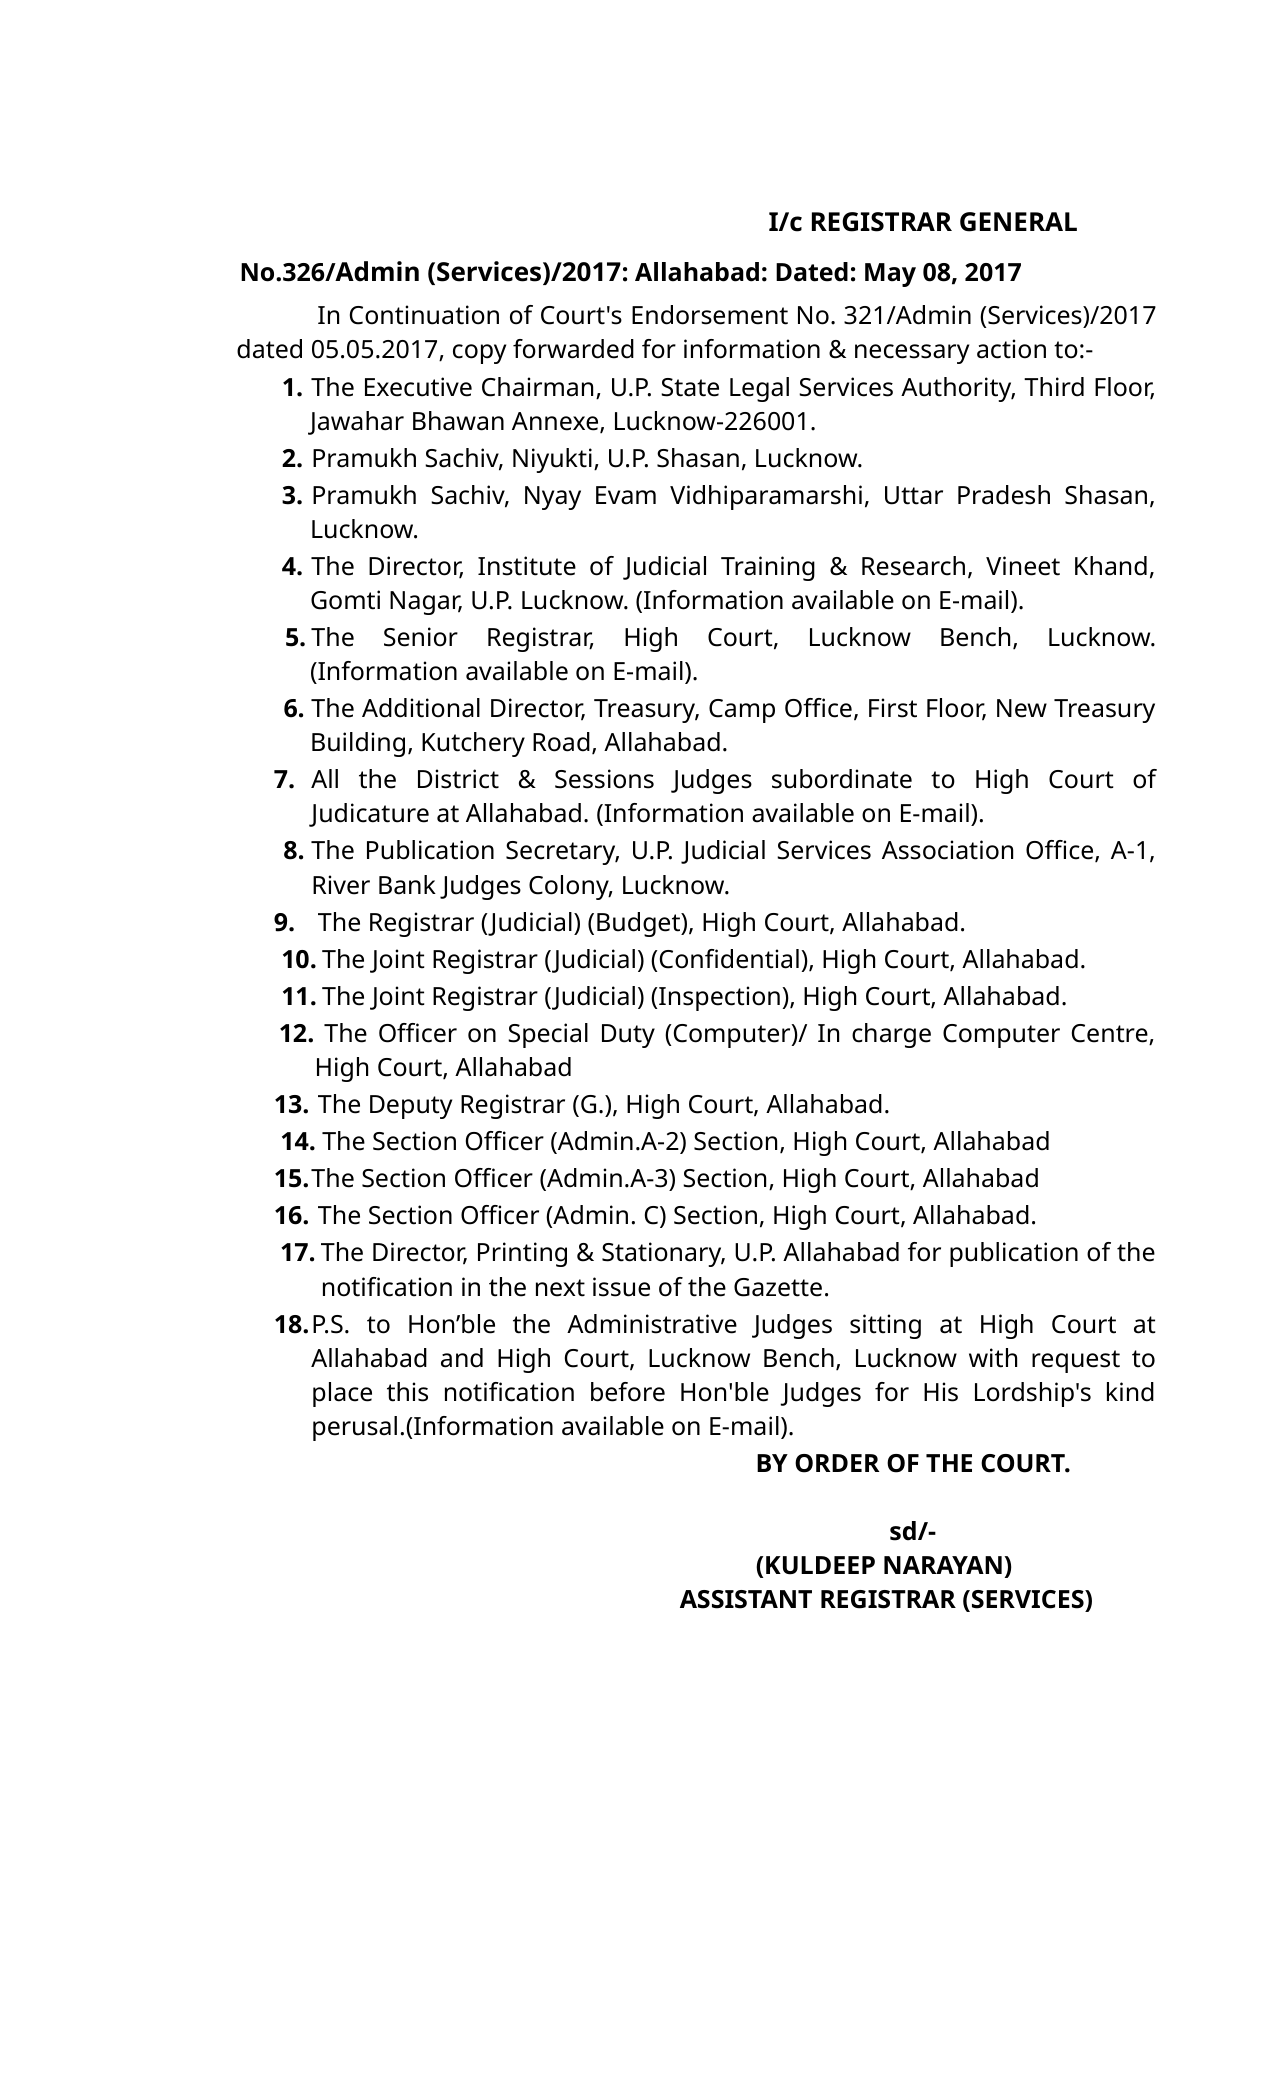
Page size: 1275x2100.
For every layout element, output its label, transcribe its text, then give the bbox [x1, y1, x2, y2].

list All the District & Sessions Judges subordinate to High Court of Judicature at Allahabad. (Information available on E-mail). [274, 762, 1157, 830]
list The Executive Chairman, U.P. State Legal Services Authority, Third Floor, Jawahar Bhawan Annexe, Lucknow-226001. [282, 369, 1157, 437]
text No.326/Admin (Services)/2017: Allahabad: Dated: May 08, 2017 [239, 254, 1157, 289]
text ASSISTANT REGISTRAR (SERVICES) [236, 1582, 1157, 1616]
text I/c REGISTRAR GENERAL [390, 203, 1159, 239]
text sd/- [236, 1514, 1157, 1548]
text BY ORDER OF THE COURT. [236, 1446, 1157, 1479]
list The Publication Secretary, U.P. Judicial Services Association Office, A-1, River Bank Judges Colony, Lucknow. [283, 833, 1157, 901]
text In Continuation of Court's Endorsement No. 321/Admin (Services)/2017 dated 05.05.2017, copy forwarded for information & necessary action to:- [236, 298, 1157, 366]
list The Deputy Registrar (G.), High Court, Allahabad. [274, 1087, 1157, 1121]
list The Section Officer (Admin. C) Section, High Court, Allahabad. [274, 1198, 1157, 1232]
list Pramukh Sachiv, Nyay Evam Vidhiparamarshi, Uttar Pradesh Shasan, Lucknow. [282, 477, 1157, 546]
list The Section Officer (Admin.A-2) Section, High Court, Allahabad [280, 1124, 1157, 1158]
list The Registrar (Judicial) (Budget), High Court, Allahabad. [274, 904, 1157, 938]
list The Joint Registrar (Judicial) (Confidential), High Court, Allahabad. [281, 941, 1157, 976]
text (KULDEEP NARAYAN) [236, 1548, 1157, 1582]
list The Senior Registrar, High Court, Lucknow Bench, Lucknow. (Information available on E-mail). [285, 620, 1157, 688]
list The Joint Registrar (Judicial) (Inspection), High Court, Allahabad. [281, 978, 1157, 1013]
list Pramukh Sachiv, Niyukti, U.P. Shasan, Lucknow. [282, 440, 1157, 474]
list The Officer on Special Duty (Computer)/ In charge Computer Centre, High Court, Allahabad [278, 1016, 1157, 1084]
list The Section Officer (Admin.A-3) Section, High Court, Allahabad [274, 1161, 1157, 1195]
list P.S. to Hon’ble the Administrative Judges sitting at High Court at Allahabad and High Court, Lucknow Bench, Lucknow with request to place this notification before Hon'ble Judges for His Lordship's kind perusal.(Information available on E-mail). [274, 1306, 1157, 1442]
list The Director, Institute of Judicial Training & Research, Vineet Khand, Gomti Nagar, U.P. Lucknow. (Information available on E-mail). [282, 549, 1157, 617]
list The Director, Printing & Stationary, U.P. Allahabad for publication of the notification in the next issue of the Gazette. [280, 1235, 1157, 1303]
list The Additional Director, Treasury, Camp Office, First Floor, New Treasury Building, Kutchery Road, Allahabad. [283, 691, 1157, 759]
